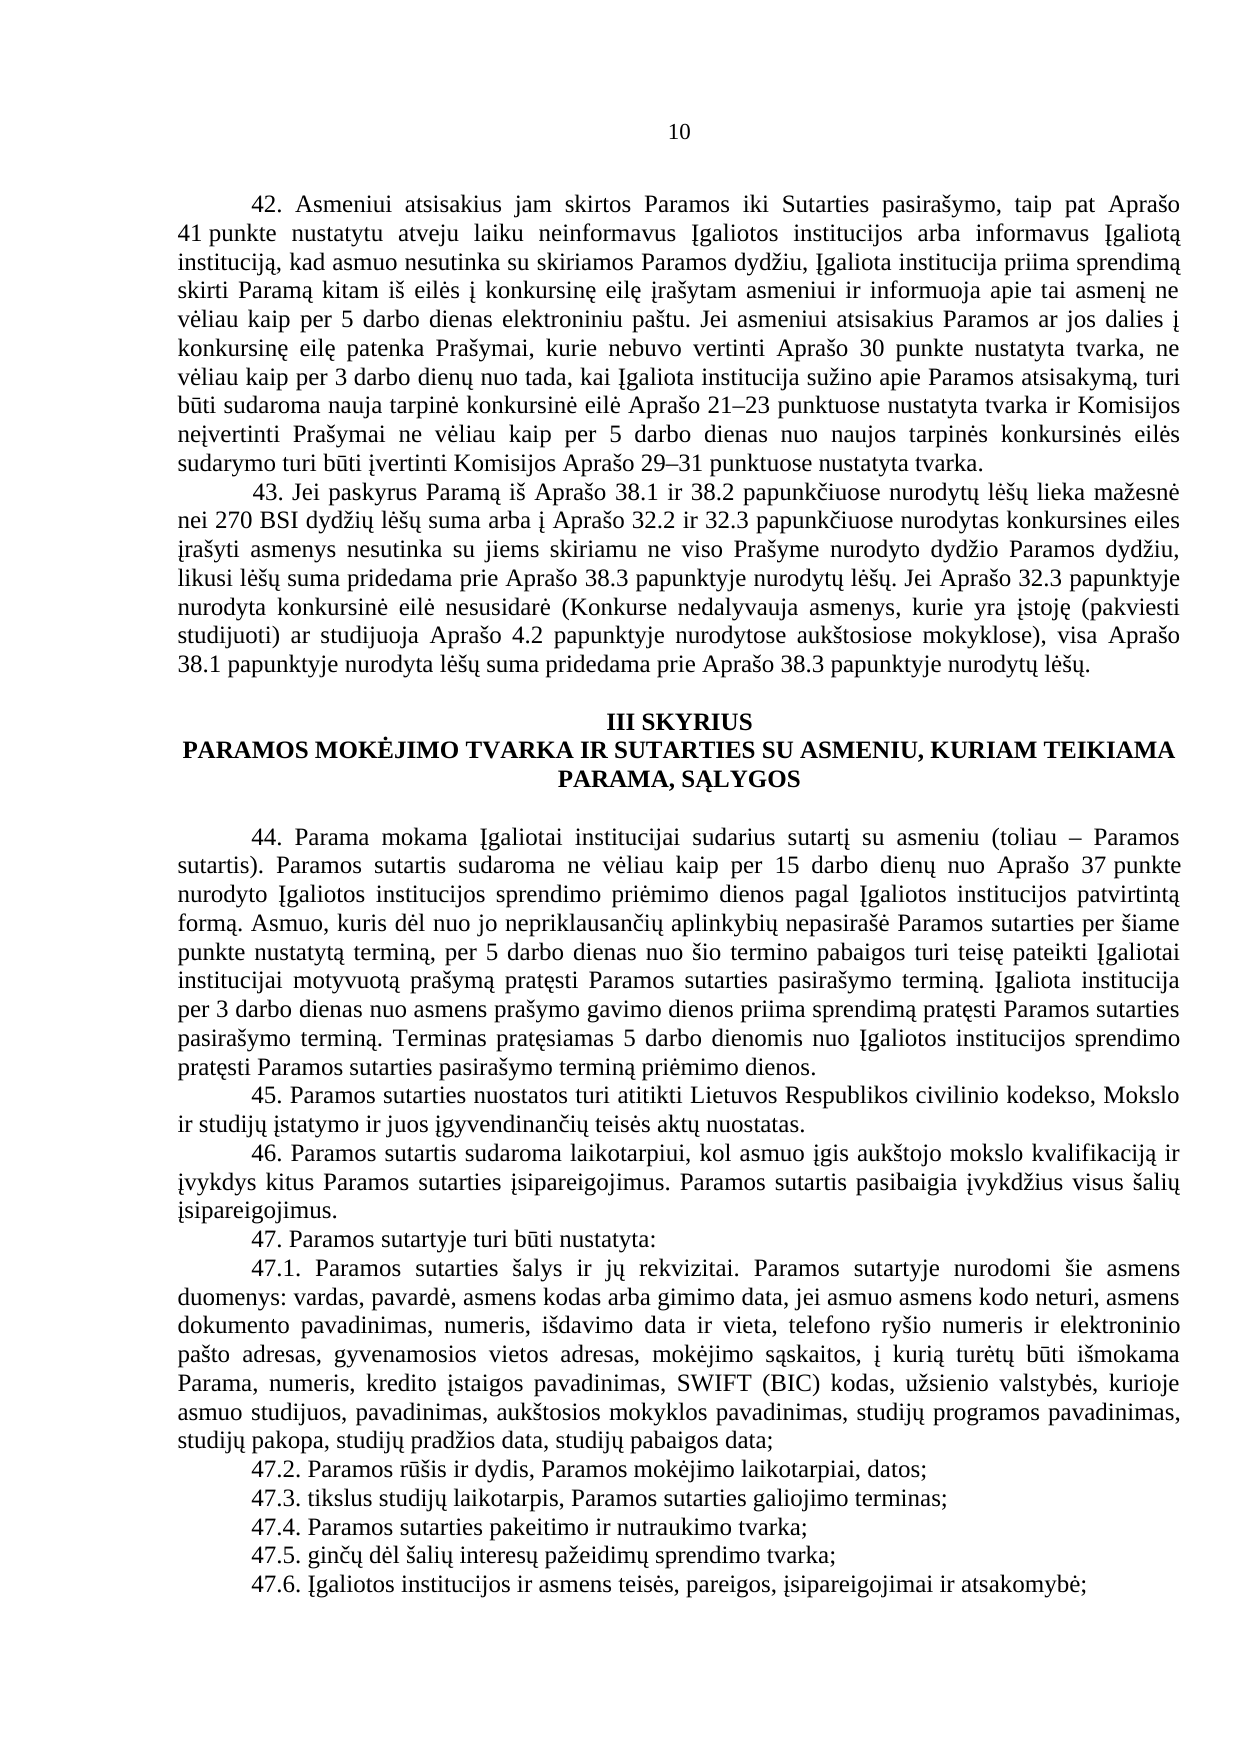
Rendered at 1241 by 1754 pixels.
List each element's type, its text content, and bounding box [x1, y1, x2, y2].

text 47.1. Paramos sutarties šalys ir jų rekvizitai. Paramos sutartyje nurodomi šie asmens duomenys: vardas, pavardė, asmens kodas arba gimimo data, jei asmuo asmens kodo neturi, asmens dokumento pavadinimas, numeris, išdavimo data ir vieta, telefono ryšio numeris ir elektroninio pašto adresas, gyvenamosios vietos adresas, mokėjimo sąskaitos, į kurią turėtų būti išmokama Parama, numeris, kredito įstaigos pavadinimas, SWIFT (BIC) kodas, užsienio valstybės, kurioje asmuo studijuos, pavadinimas, aukštosios mokyklos pavadinimas, studijų programos pavadinimas, studijų pakopa, studijų pradžios data, studijų pabaigos data; [177, 1253, 1181, 1454]
text 46. Paramos sutartis sudaroma laikotarpiui, kol asmuo įgis aukštojo mokslo kvalifikaciją ir įvykdys kitus Paramos sutarties įsipareigojimus. Paramos sutartis pasibaigia įvykdžius visus šalių įsipareigojimus. [177, 1138, 1181, 1224]
text 47.6. Įgaliotos institucijos ir asmens teisės, pareigos, įsipareigojimai ir atsakomybė; [177, 1569, 1181, 1598]
text 47.5. ginčų dėl šalių interesų pažeidimų sprendimo tvarka; [177, 1541, 1181, 1569]
text 43. Jei paskyrus Paramą iš Aprašo 38.1 ir 38.2 papunkčiuose nurodytų lėšų lieka mažesnė nei 270 BSI dydžių lėšų suma arba į Aprašo 32.2 ir 32.3 papunkčiuose nurodytas konkursines eiles įrašyti asmenys nesutinka su jiems skiriamu ne viso Prašyme nurodyto dydžio Paramos dydžiu, likusi lėšų suma pridedama prie Aprašo 38.3 papunktyje nurodytų lėšų. Jei Aprašo 32.3 papunktyje nurodyta konkursinė eilė nesusidarė (Konkurse nedalyvauja asmenys, kurie yra įstoję (pakviesti studijuoti) ar studijuoja Aprašo 4.2 papunktyje nurodytose aukštosiose mokyklose), visa Aprašo 38.1 papunktyje nurodyta lėšų suma pridedama prie Aprašo 38.3 papunktyje nurodytų lėšų. [177, 477, 1181, 678]
text 44. Parama mokama Įgaliotai institucijai sudarius sutartį su asmeniu (toliau – Paramos sutartis). Paramos sutartis sudaroma ne vėliau kaip per 15 darbo dienų nuo Aprašo 37 punkte nurodyto Įgaliotos institucijos sprendimo priėmimo dienos pagal Įgaliotos institucijos patvirtintą formą. Asmuo, kuris dėl nuo jo nepriklausančių aplinkybių nepasirašė Paramos sutarties per šiame punkte nustatytą terminą, per 5 darbo dienas nuo šio termino pabaigos turi teisę pateikti Įgaliotai institucijai motyvuotą prašymą pratęsti Paramos sutarties pasirašymo terminą. Įgaliota institucija per 3 darbo dienas nuo asmens prašymo gavimo dienos priima sprendimą pratęsti Paramos sutarties pasirašymo terminą. Terminas pratęsiamas 5 darbo dienomis nuo Įgaliotos institucijos sprendimo pratęsti Paramos sutarties pasirašymo terminą priėmimo dienos. [177, 822, 1181, 1081]
text 47.3. tikslus studijų laikotarpis, Paramos sutarties galiojimo terminas; [177, 1483, 1181, 1512]
text 47.2. Paramos rūšis ir dydis, Paramos mokėjimo laikotarpiai, datos; [177, 1454, 1181, 1483]
text III SKYRIUS [177, 707, 1181, 736]
text 47. Paramos sutartyje turi būti nustatyta: [177, 1224, 1181, 1253]
text 47.4. Paramos sutarties pakeitimo ir nutraukimo tvarka; [177, 1512, 1181, 1541]
text 45. Paramos sutarties nuostatos turi atitikti Lietuvos Respublikos civilinio kodekso, Mokslo ir studijų įstatymo ir juos įgyvendinančių teisės aktų nuostatas. [177, 1081, 1181, 1138]
text PARAMOS MOKĖJIMO TVARKA IR SUTARTIES SU ASMENIU, KURIAM TEIKIAMA PARAMA, SĄLYGOS [177, 736, 1181, 793]
text 42. Asmeniui atsisakius jam skirtos Paramos iki Sutarties pasirašymo, taip pat Aprašo 41 punkte nustatytu atveju laiku neinformavus Įgaliotos institucijos arba informavus Įgaliotą instituciją, kad asmuo nesutinka su skiriamos Paramos dydžiu, Įgaliota institucija priima sprendimą skirti Paramą kitam iš eilės į konkursinę eilę įrašytam asmeniui ir informuoja apie tai asmenį ne vėliau kaip per 5 darbo dienas elektroniniu paštu. Jei asmeniui atsisakius Paramos ar jos dalies į konkursinę eilę patenka Prašymai, kurie nebuvo vertinti Aprašo 30 punkte nustatyta tvarka, ne vėliau kaip per 3 darbo dienų nuo tada, kai Įgaliota institucija sužino apie Paramos atsisakymą, turi būti sudaroma nauja tarpinė konkursinė eilė Aprašo 21–23 punktuose nustatyta tvarka ir Komisijos neįvertinti Prašymai ne vėliau kaip per 5 darbo dienas nuo naujos tarpinės konkursinės eilės sudarymo turi būti įvertinti Komisijos Aprašo 29–31 punktuose nustatyta tvarka. [177, 189, 1181, 477]
